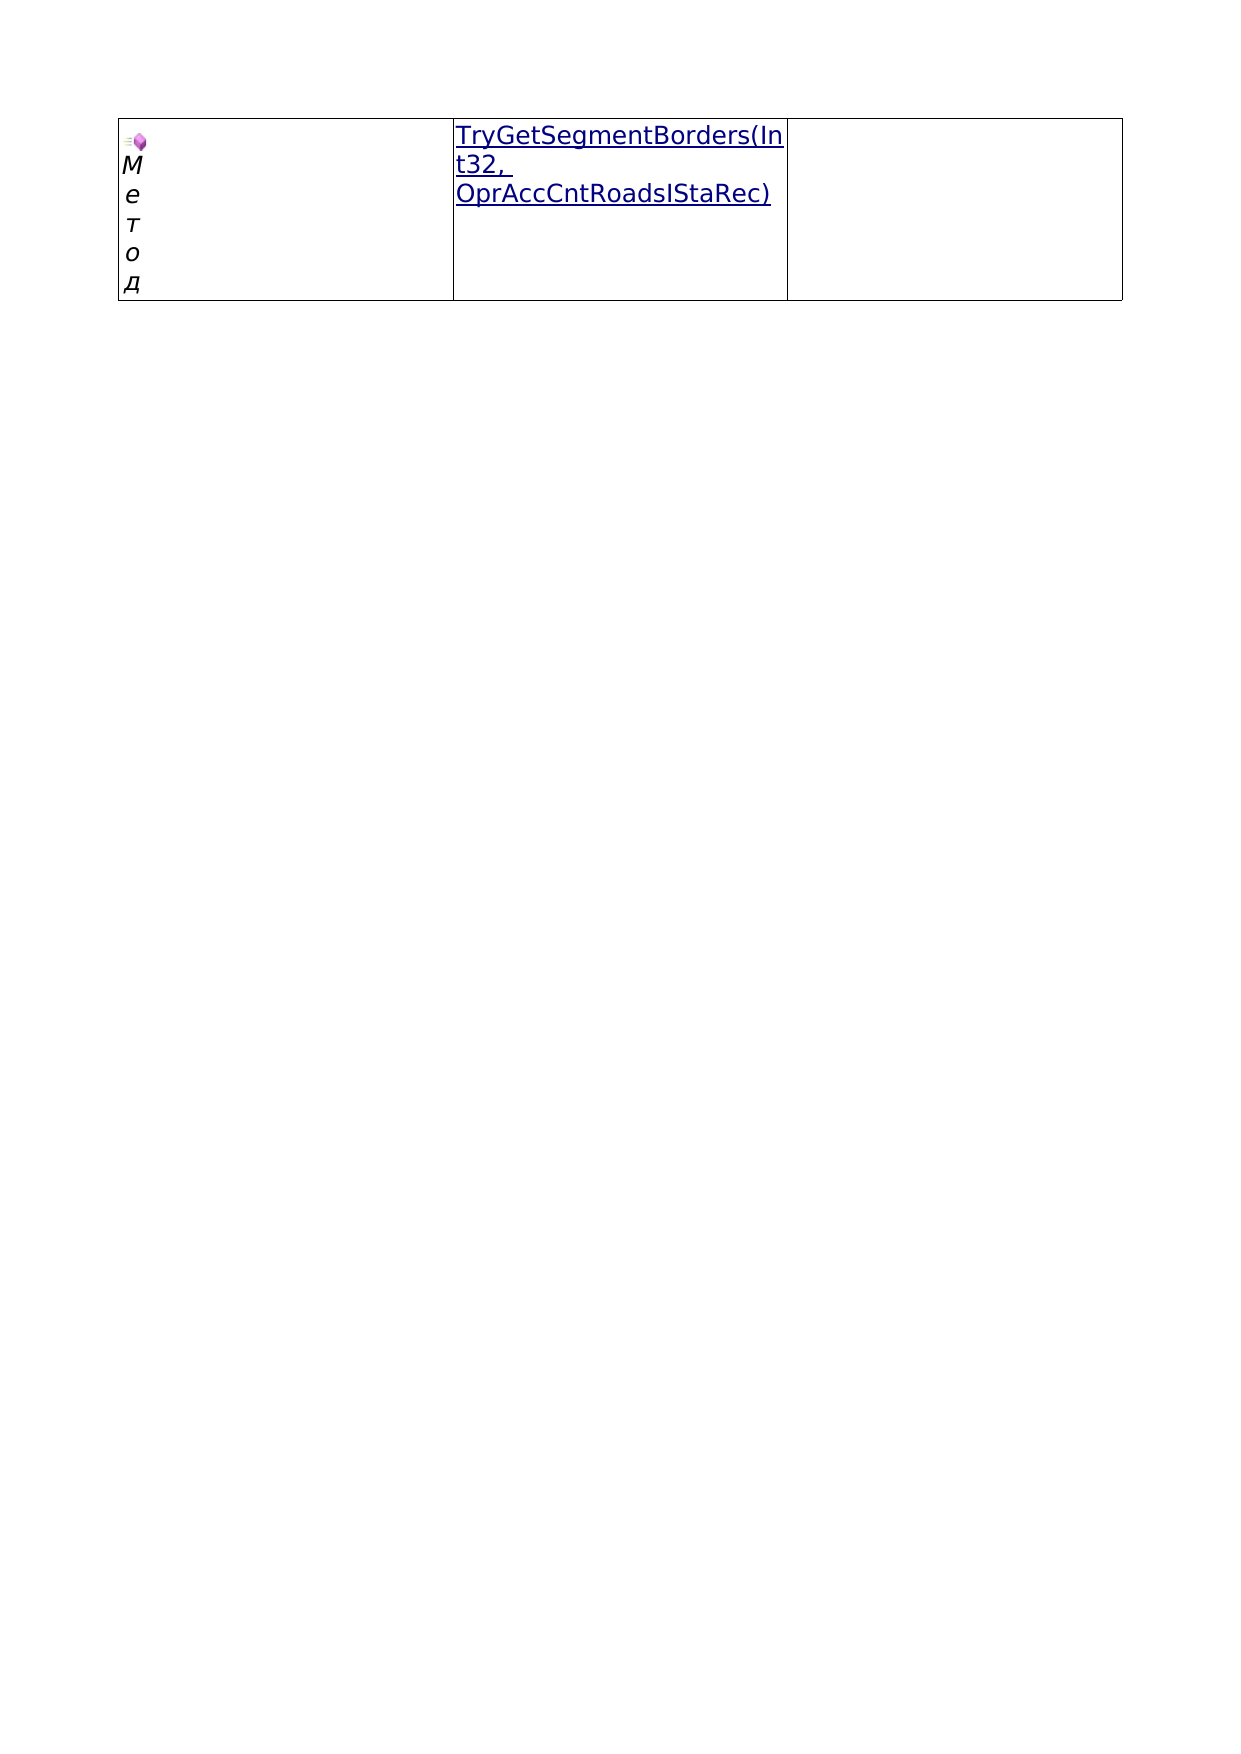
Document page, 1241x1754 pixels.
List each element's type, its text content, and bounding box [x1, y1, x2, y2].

table_cell [788, 119, 1122, 299]
table_cell TryGetSegmentBorders(Int32, OprAccCntRoadsIStaRec) [454, 119, 787, 299]
picture [121, 133, 147, 151]
table_cell [119, 119, 453, 299]
